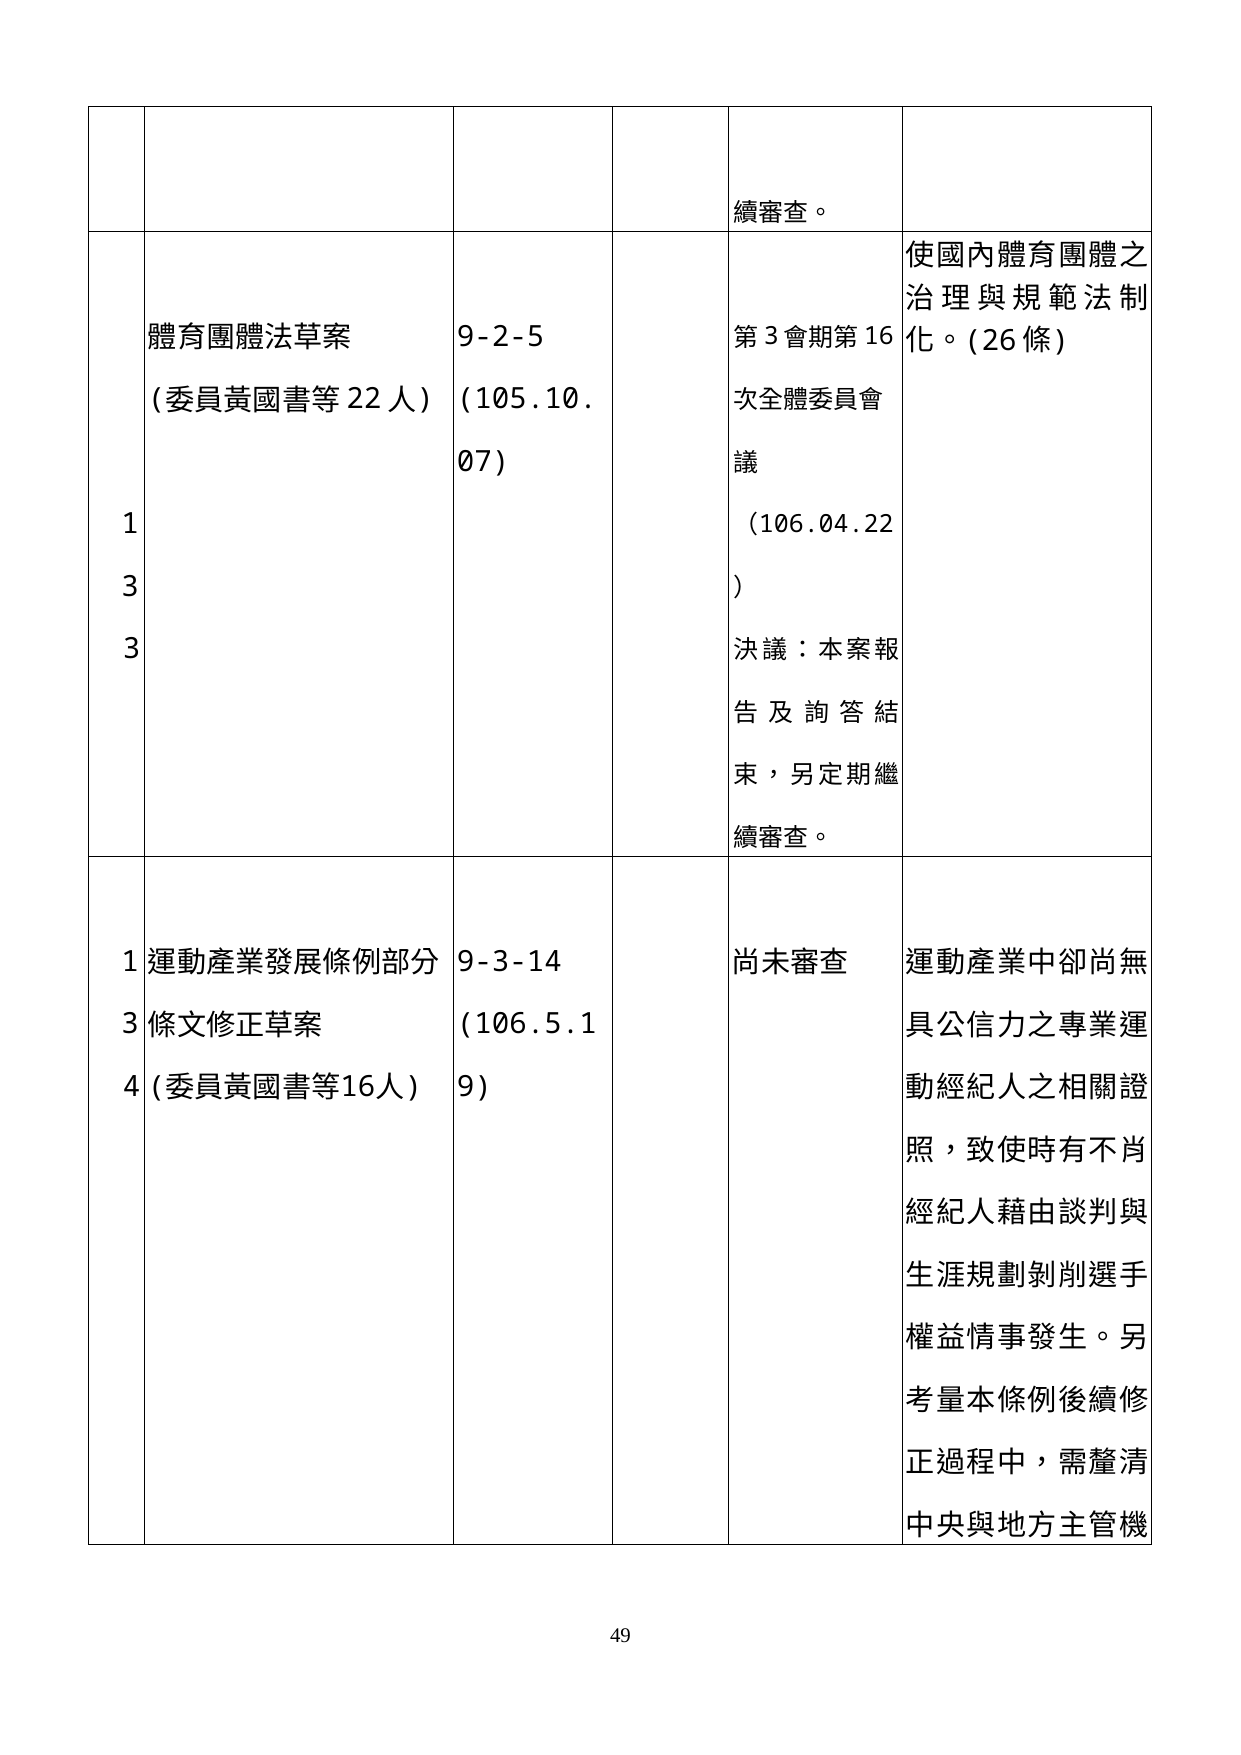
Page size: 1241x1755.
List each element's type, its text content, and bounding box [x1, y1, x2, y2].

table_cell 運動產業中卻尚無具公信力之專業運動經紀人之相關證照，致使時有不肖經紀人藉由談判與生涯規劃剝削選手權益情事發生。另考量本條例後續修正過程中，需釐清中央與地方主管機 [903, 857, 1151, 1543]
table_cell [454, 107, 612, 231]
table_cell [89, 107, 144, 231]
table_cell 第3會期第16次全體委員會議（106.04.22） 決議：本案報告及詢答結束，另定期繼續審查。 [729, 232, 902, 856]
table_cell [89, 857, 144, 1543]
table_cell 續審查。 [729, 107, 902, 231]
table_cell 9-2-5 (105.10.07) [454, 232, 612, 856]
table_cell 尚未審查 [729, 857, 902, 1543]
table_cell 使國內體育團體之治理與規範法制化。(26條) [903, 232, 1151, 856]
table_cell [613, 232, 728, 856]
table_cell [145, 107, 453, 231]
table_cell [613, 107, 728, 231]
table_cell [903, 107, 1151, 231]
table_cell [613, 857, 728, 1543]
table_cell 運動產業發展條例部分條文修正草案 (委員黃國書等16人) [145, 857, 453, 1543]
table_cell [89, 232, 144, 856]
table_cell 體育團體法草案 (委員黃國書等22人) [145, 232, 453, 856]
table_cell 9-3-14 (106.5.19) [454, 857, 612, 1543]
